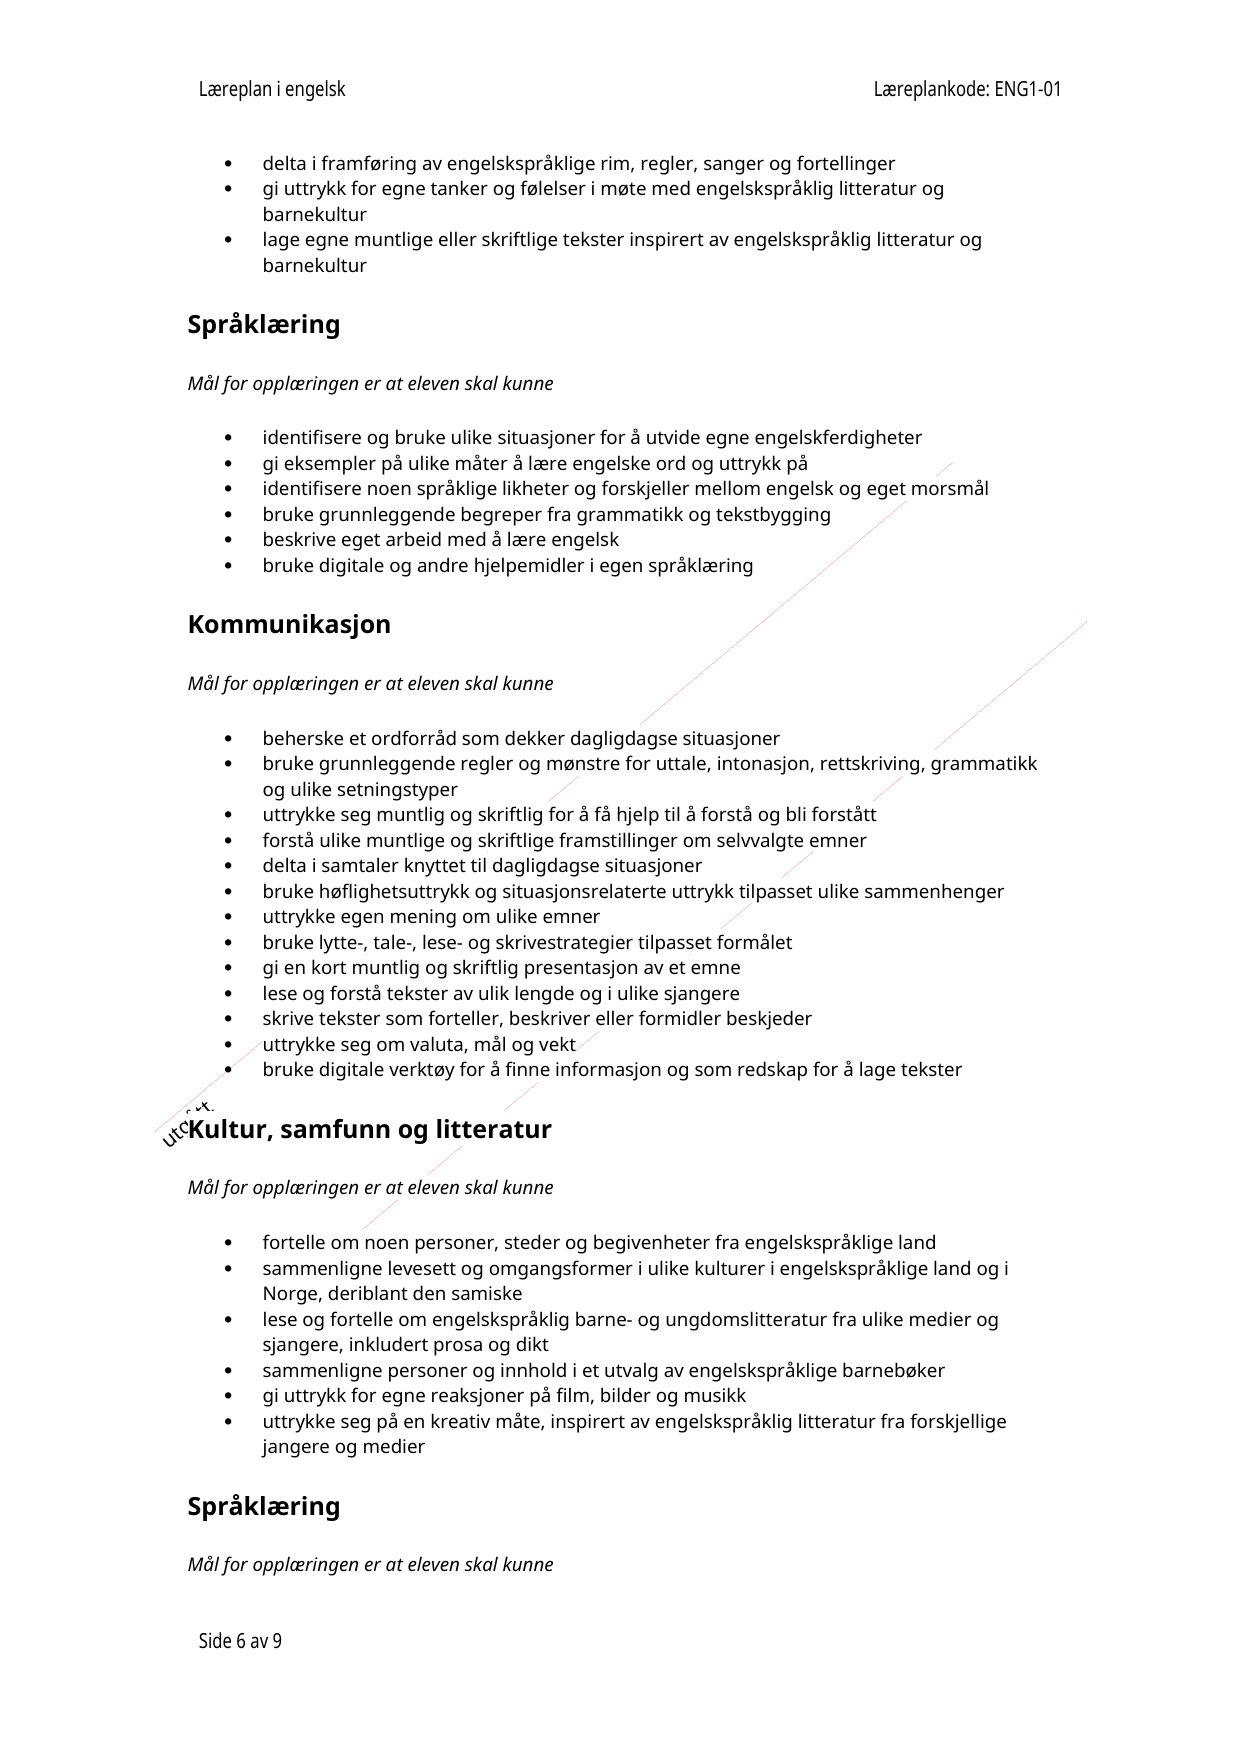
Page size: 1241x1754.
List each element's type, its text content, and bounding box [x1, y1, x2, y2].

list bruke grunnleggende begreper fra grammatikk og tekstbygging [832, 501, 904, 527]
list uttrykke seg muntlig og skriftlig for å få hjelp til å forstå og bli forstått [877, 801, 1053, 827]
list lese og forstå tekster av ulik lengde og i ulike sjangere [740, 980, 1053, 1006]
list [783, 852, 1053, 878]
subtitle Kommunikasjon [741, 607, 1053, 641]
text Mål for opplæringen er at eleven skal kunne [561, 1551, 1053, 1577]
list gi eksempler på ulike måter å lære engelske ord og uttrykk på [808, 450, 1053, 476]
text Mål for opplæringen er at eleven skal kunne [675, 670, 1027, 696]
list lese og fortelle om engelskspråklig barne- og ungdomslitteratur fra ulike medier og sjangere, inkludert prosa og dikt [549, 1306, 1053, 1357]
list uttrykke egen mening om ulike emner [225, 903, 425, 929]
list uttrykke egen mening om ulike emner [428, 903, 750, 929]
list bruke digitale og andre hjelpemidler i egen språklæring [754, 552, 844, 578]
list beherske et ordforråd som dekker dagligdagse situasjoner [781, 725, 962, 750]
subtitle Språklæring [341, 307, 1053, 341]
list beskrive eget arbeid med å lære engelsk [225, 527, 263, 552]
list beskrive eget arbeid med å lære engelsk [619, 527, 873, 552]
list bruke grunnleggende regler og mønstre for uttale, intonasjon, rettskriving, grammatikk og ulike setningstyper [458, 776, 577, 801]
text Mål for opplæringen er at eleven skal kunne [561, 370, 1053, 396]
text Mål for opplæringen er at eleven skal kunne [429, 1174, 1053, 1200]
list bruke digitale og andre hjelpemidler i egen språklæring [816, 552, 1053, 578]
list uttrykke seg om valuta, mål og vekt [225, 1031, 263, 1057]
list beherske et ordforråd som dekker dagligdagse situasjoner [935, 725, 1053, 750]
list bruke digitale verktøy for å finne informasjon og som redskap for å lage tekster [963, 1057, 1053, 1082]
list lage egne muntlige eller skriftlige tekster inspirert av engelskspråklig litteratur og barnekultur [367, 227, 1053, 278]
list skrive tekster som forteller, beskriver eller formidler beskjeder [813, 1006, 1053, 1031]
list identifisere og bruke ulike situasjoner for å utvide egne engelskferdigheter [923, 425, 1053, 450]
list fortelle om noen personer, steder og begivenheter fra engelskspråklige land [937, 1229, 1053, 1255]
list gi en kort muntlig og skriftlig presentasjon av et emne [225, 954, 365, 980]
subtitle Kultur, samfunn og litteratur [552, 1111, 1053, 1145]
list uttrykke egen mening om ulike emner [722, 903, 1053, 929]
list gi uttrykk for egne reaksjoner på film, bilder og musikk [225, 1382, 1053, 1408]
list delta i framføring av engelskspråklige rim, regler, sanger og fortellinger [896, 150, 1053, 176]
list bruke grunnleggende begreper fra grammatikk og tekstbygging [877, 501, 1053, 527]
list gi uttrykk for egne tanker og følelser i møte med engelskspråklig litteratur og barnekultur [225, 176, 263, 227]
list uttrykke seg på en kreativ måte, inspirert av engelskspråklig litteratur fra forskjellige jangere og medier [225, 1408, 1053, 1459]
list delta i samtaler knyttet til [225, 852, 486, 878]
list bruke lytte-, tale-, lese- og skrivestrategier tilpasset formålet [793, 929, 1053, 954]
list gi en kort muntlig og skriftlig presentasjon av et emne [691, 954, 1053, 980]
text Mål for opplæringen er at eleven skal kunne [1000, 670, 1053, 696]
list forstå ulike muntlige og skriftlige framstillinger om selvvalgte emner [867, 827, 1053, 852]
subtitle Kommunikasjon [392, 607, 778, 641]
list bruke grunnleggende regler og mønstre for uttale, intonasjon, rettskriving, grammatikk og ulike setningstyper [875, 750, 1053, 801]
list sammenligne personer og innhold i et utvalg av engelskspråklige barnebøker [946, 1357, 1053, 1382]
list beskrive eget arbeid med å lære engelsk [847, 527, 1053, 552]
list bruke grunnleggende regler og mønstre for uttale, intonasjon, rettskriving, grammatikk og ulike setningstyper [550, 776, 901, 801]
subtitle Språklæring [341, 1488, 1053, 1522]
text Mål for opplæringen er at eleven skal kunne [561, 670, 703, 696]
list uttrykke seg om valuta, mål og vekt [576, 1031, 1053, 1057]
list sammenligne levesett og omgangsformer i ulike kulturer i engelskspråklige land og i Norge, deriblant den samiske [523, 1255, 1053, 1306]
list dagligdagse situasjoner [488, 852, 810, 878]
list gi uttrykk for egne tanker og følelser i møte med engelskspråklig litteratur og barnekultur [367, 176, 1053, 227]
